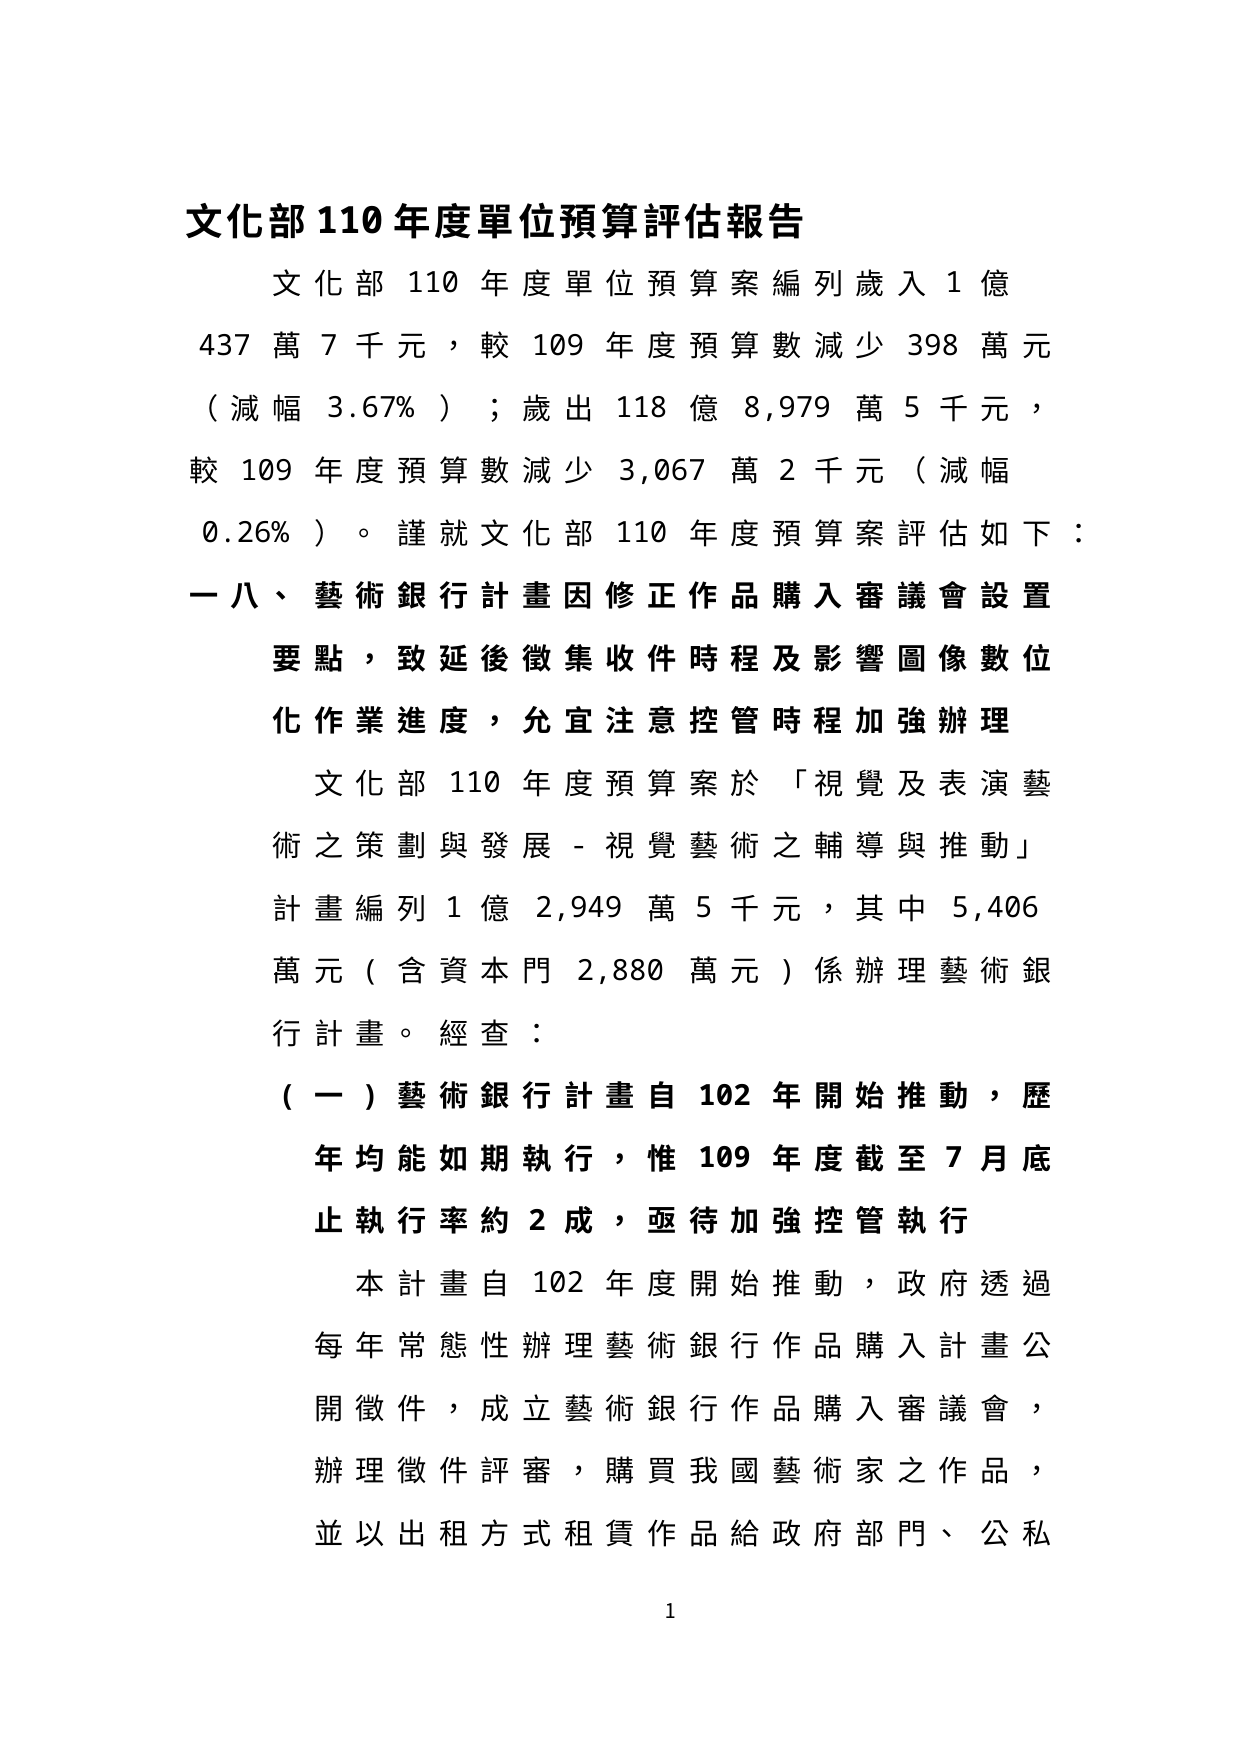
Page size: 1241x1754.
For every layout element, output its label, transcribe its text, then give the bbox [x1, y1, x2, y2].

text 文化部110年度單位預算評估報告 [183, 177, 1058, 240]
text 一八、藝術銀行計畫因修正作品購入審議會設置要點，致延後徵集收件時程及影響圖像數位化作業進度，允宜注意控管時程加強辦理 [183, 552, 1058, 740]
text 本計畫自102年度開始推動，政府透過每年常態性辦理藝術銀行作品購入計畫公開徵件，成立藝術銀行作品購入審議會，辦理徵件評審，購買我國藝術家之作品，並以出租方式租賃作品給政府部門、公私 [271, 1240, 1058, 1552]
text 文化部110年度單位預算案編列歲入1億437萬7千元，較109年度預算數減少398萬元（減幅3.67%）；歲出118億8,979萬5千元，較109年度預算數減少3,067萬2千元（減幅0.26%）。謹就文化部110年度預算案評估如下： [183, 240, 1058, 552]
text (一)藝術銀行計畫自102年開始推動，歷年均能如期執行，惟109年度截至7月底止執行率約2成，亟待加強控管執行 [242, 1052, 1058, 1240]
text 文化部110年度預算案於「視覺及表演藝術之策劃與發展-視覺藝術之輔導與推動」計畫編列1億2,949萬5千元，其中5,406萬元(含資本門2,880萬元)係辦理藝術銀行計畫。經查： [242, 740, 1058, 1052]
